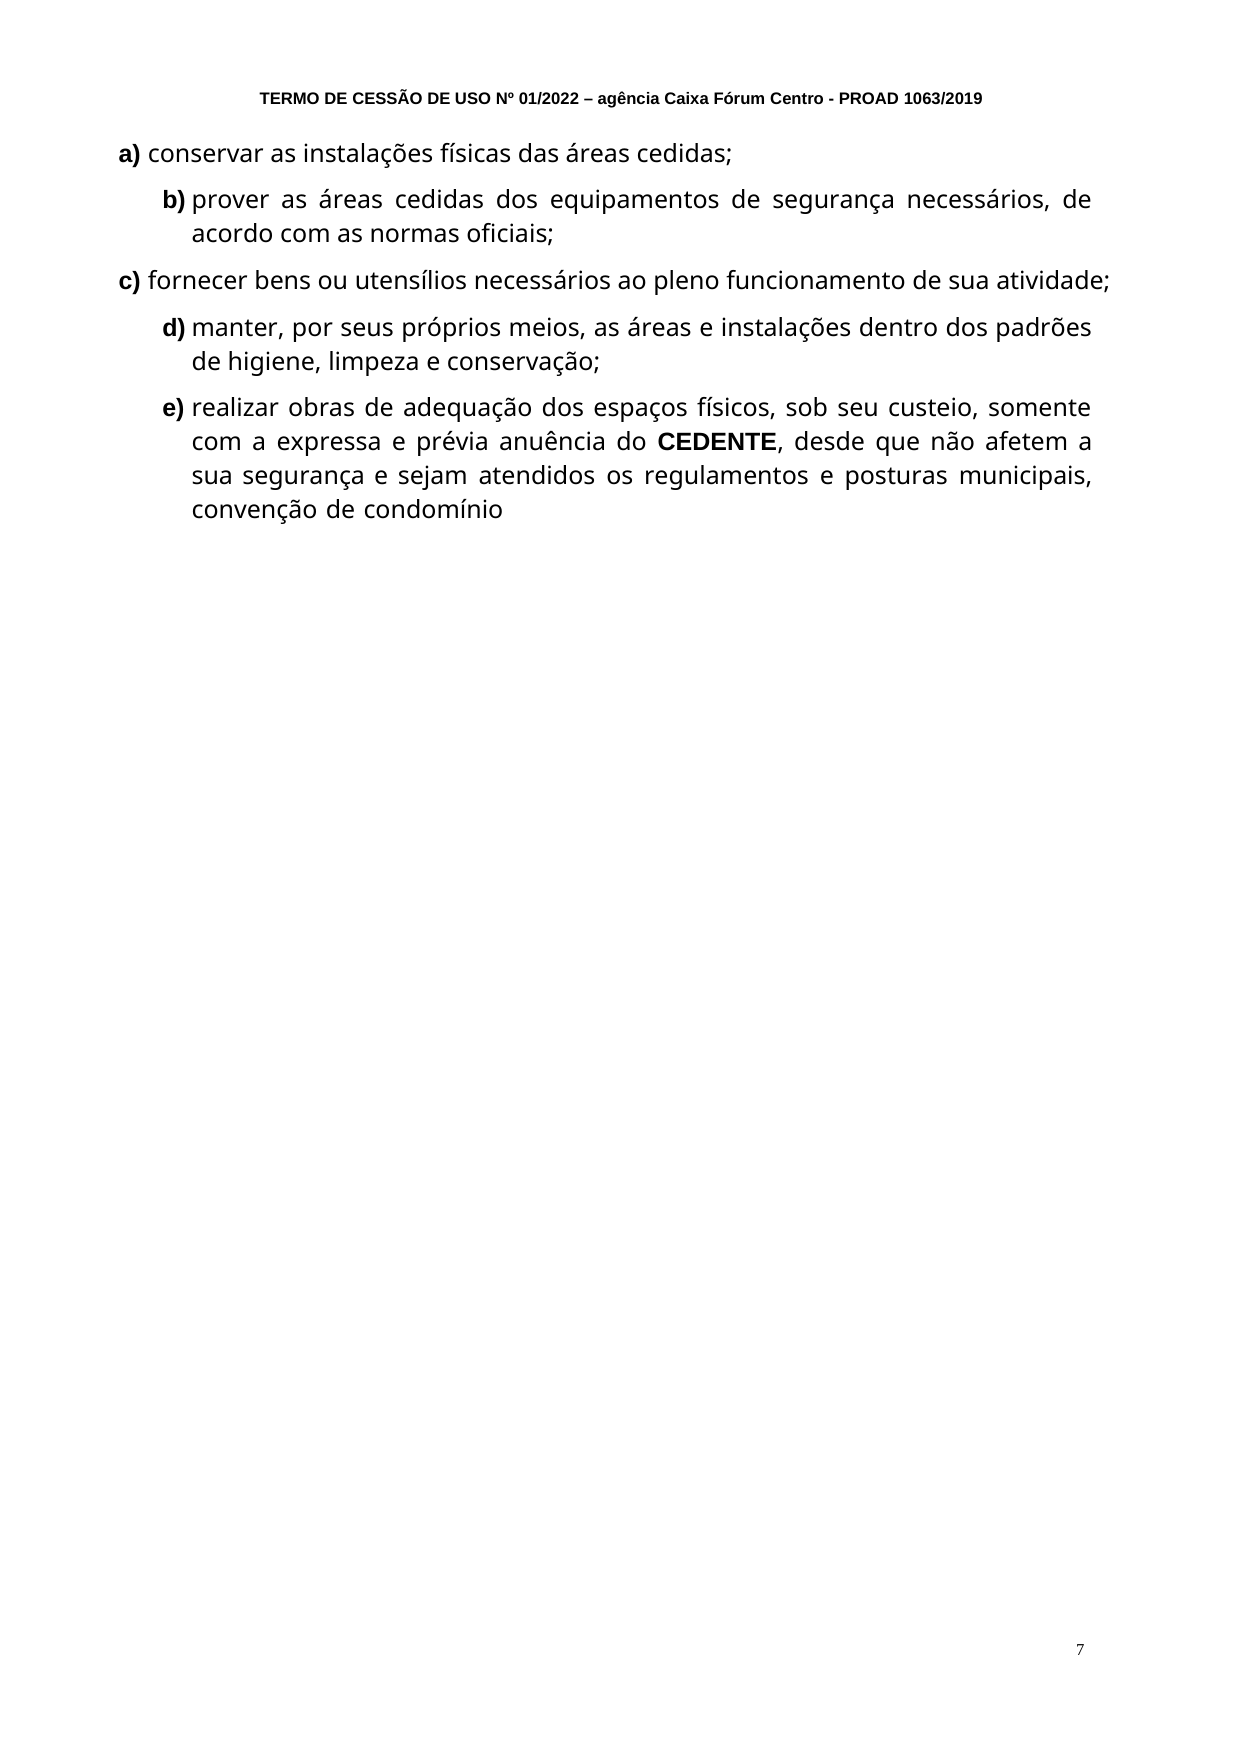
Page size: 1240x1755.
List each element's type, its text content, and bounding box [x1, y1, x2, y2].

list manter, por seus próprios meios, as áreas e instalações dentro dos padrões de higiene, limpeza e conservação; [162, 309, 1093, 377]
list prover as áreas cedidas dos equipamentos de segurança necessários, de acordo com as normas oficiais; [162, 182, 1093, 250]
list realizar obras de adequação dos espaços físicos, sob seu custeio, somente com a expressa e prévia anuência do CEDENTE, desde que não afetem a sua segurança e sejam atendidos os regulamentos e posturas municipais, convenção de condomínio [162, 390, 1093, 526]
list conservar as instalações físicas das áreas cedidas; [118, 136, 1239, 170]
list fornecer bens ou utensílios necessários ao pleno funcionamento de sua atividade; [118, 263, 1239, 297]
